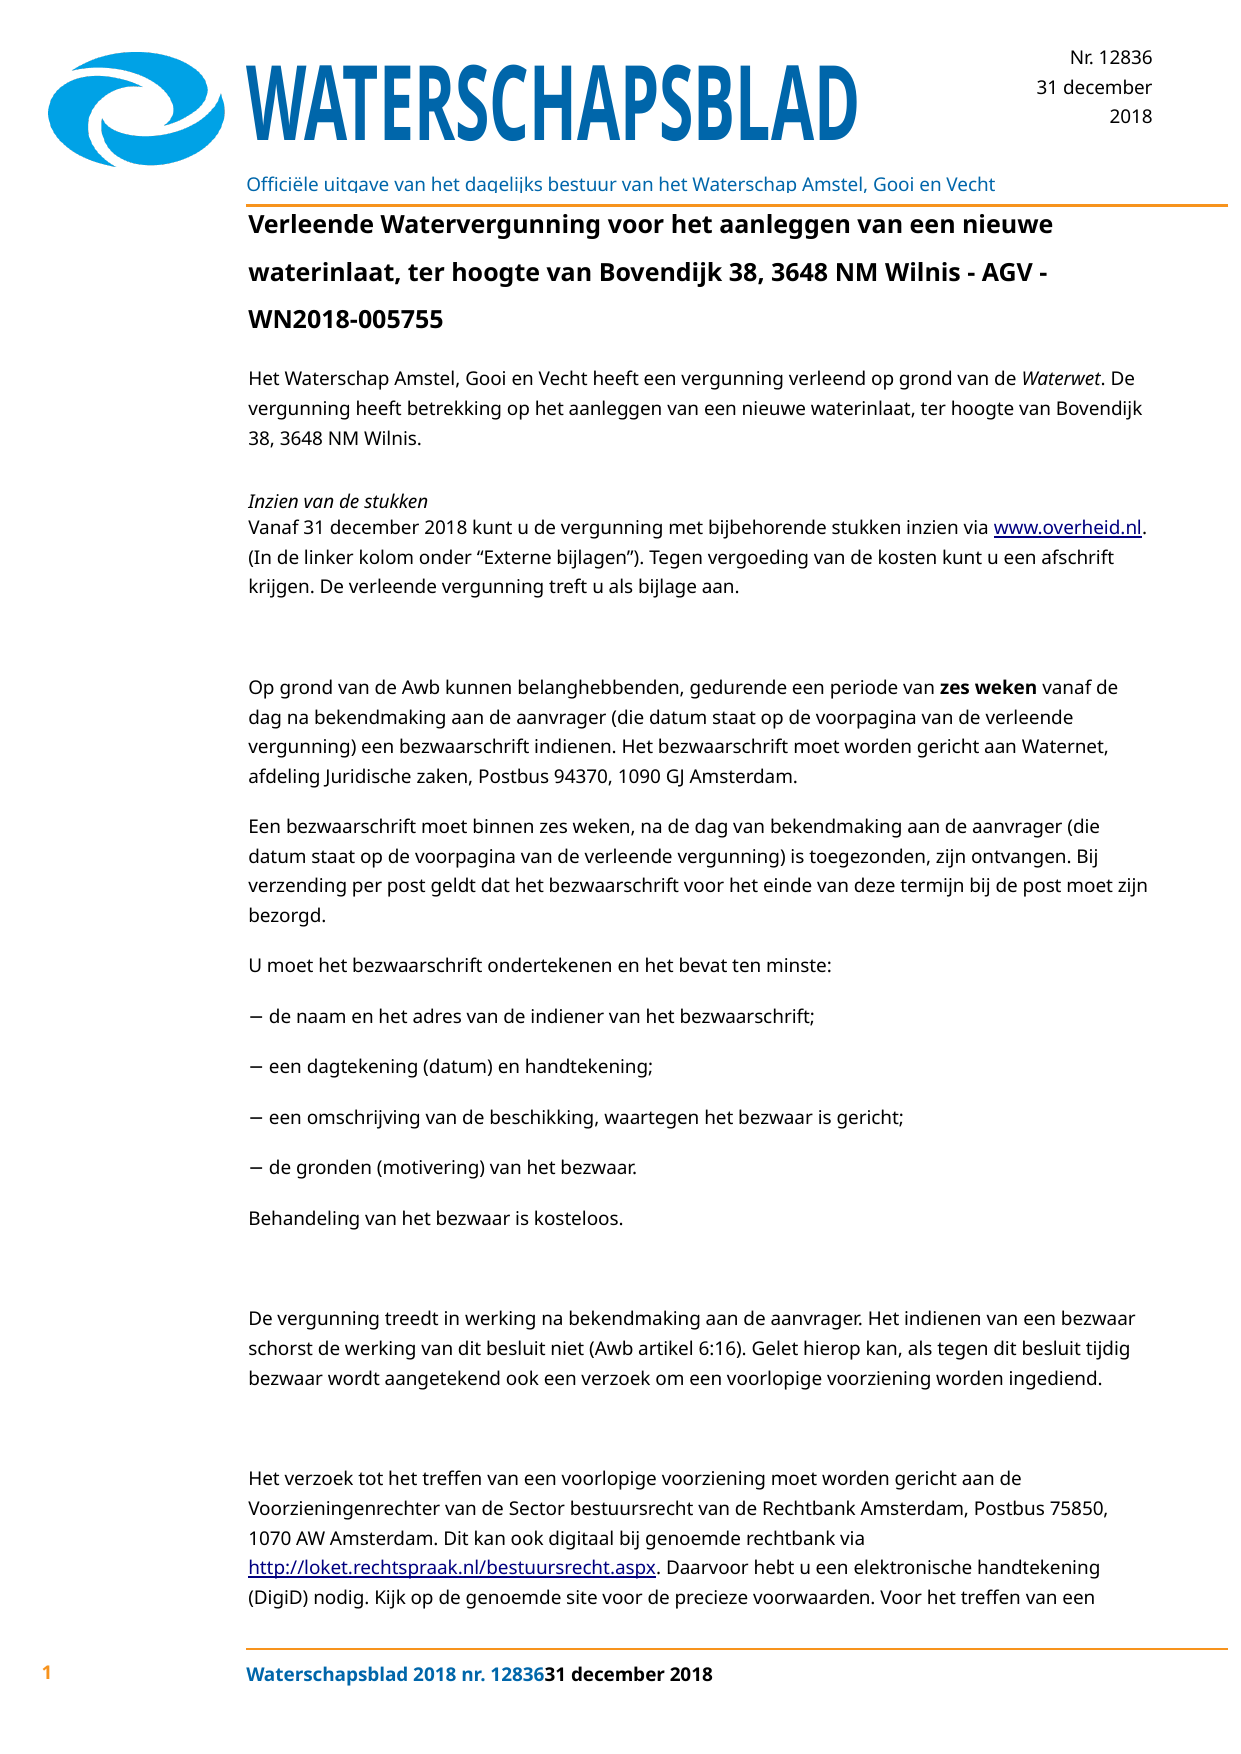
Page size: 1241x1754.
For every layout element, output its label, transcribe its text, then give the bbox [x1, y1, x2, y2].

text − een dagtekening (datum) en handtekening; [248, 1053, 1152, 1079]
text − de gronden (motivering) van het bezwaar. [248, 1154, 1152, 1180]
text Op grond van de Awb kunnen belanghebbenden, gedurende een periode van zes weken vanaf de dag na bekendmaking aan de aanvrager (die datum staat op de voorpagina van de verleende vergunning) een bezwaarschrift indienen. Het bezwaarschrift moet worden gericht aan Waternet, afdeling Juridische zaken, Postbus 94370, 1090 GJ Amsterdam. [248, 674, 1152, 789]
text Een bezwaarschrift moet binnen zes weken, na de dag van bekendmaking aan de aanvrager (die datum staat op de voorpagina van de verleende vergunning) is toegezonden, zijn ontvangen. Bij verzending per post geldt dat het bezwaarschrift voor het einde van deze termijn bij de post moet zijn bezorgd. [248, 813, 1152, 928]
text Vanaf 31 december 2018 kunt u de vergunning met bijbehorende stukken inzien via www.overheid.nl. (In de linker kolom onder “Externe bijlagen”). Tegen vergoeding van de kosten kunt u een afschrift krijgen. De verleende vergunning treft u als bijlage aan. [248, 514, 1152, 599]
text U moet het bezwaarschrift ondertekenen en het bevat ten minste: [248, 953, 1152, 978]
text Inzien van de stukken [248, 489, 1152, 514]
text − de naam en het adres van de indiener van het bezwaarschrift; [248, 1003, 1152, 1029]
text Behandeling van het bezwaar is kosteloos. [248, 1205, 1152, 1231]
text − een omschrijving van de beschikking, waartegen het bezwaar is gericht; [248, 1104, 1152, 1130]
text De vergunning treedt in werking na bekendmaking aan de aanvrager. Het indienen van een bezwaar schorst de werking van dit besluit niet (Awb artikel 6:16). Gelet hierop kan, als tegen dit besluit tijdig bezwaar wordt aangetekend ook een verzoek om een voorlopige voorziening worden ingediend. [248, 1306, 1152, 1391]
text Verleende Watervergunning voor het aanleggen van een nieuwe waterinlaat, ter hoogte van Bovendijk 38, 3648 NM Wilnis - AGV - WN2018-005755 [248, 207, 1152, 336]
picture [41, 47, 231, 172]
text Het Waterschap Amstel, Gooi en Vecht heeft een vergunning verleend op grond van de Waterwet. De vergunning heeft betrekking op het aanleggen van een nieuwe waterinlaat, ter hoogte van Bovendijk 38, 3648 NM Wilnis. [248, 366, 1152, 450]
text Het verzoek tot het treffen van een voorlopige voorziening moet worden gericht aan de Voorzieningenrechter van de Sector bestuursrecht van de Rechtbank Amsterdam, Postbus 75850, 1070 AW Amsterdam. Dit kan ook digitaal bij genoemde rechtbank via http://loket.rechtspraak.nl/bestuursrecht.aspx. Daarvoor hebt u een elektronische handtekening (DigiD) nodig. Kijk op de genoemde site voor de precieze voorwaarden. Voor het treffen van een [248, 1466, 1152, 1610]
